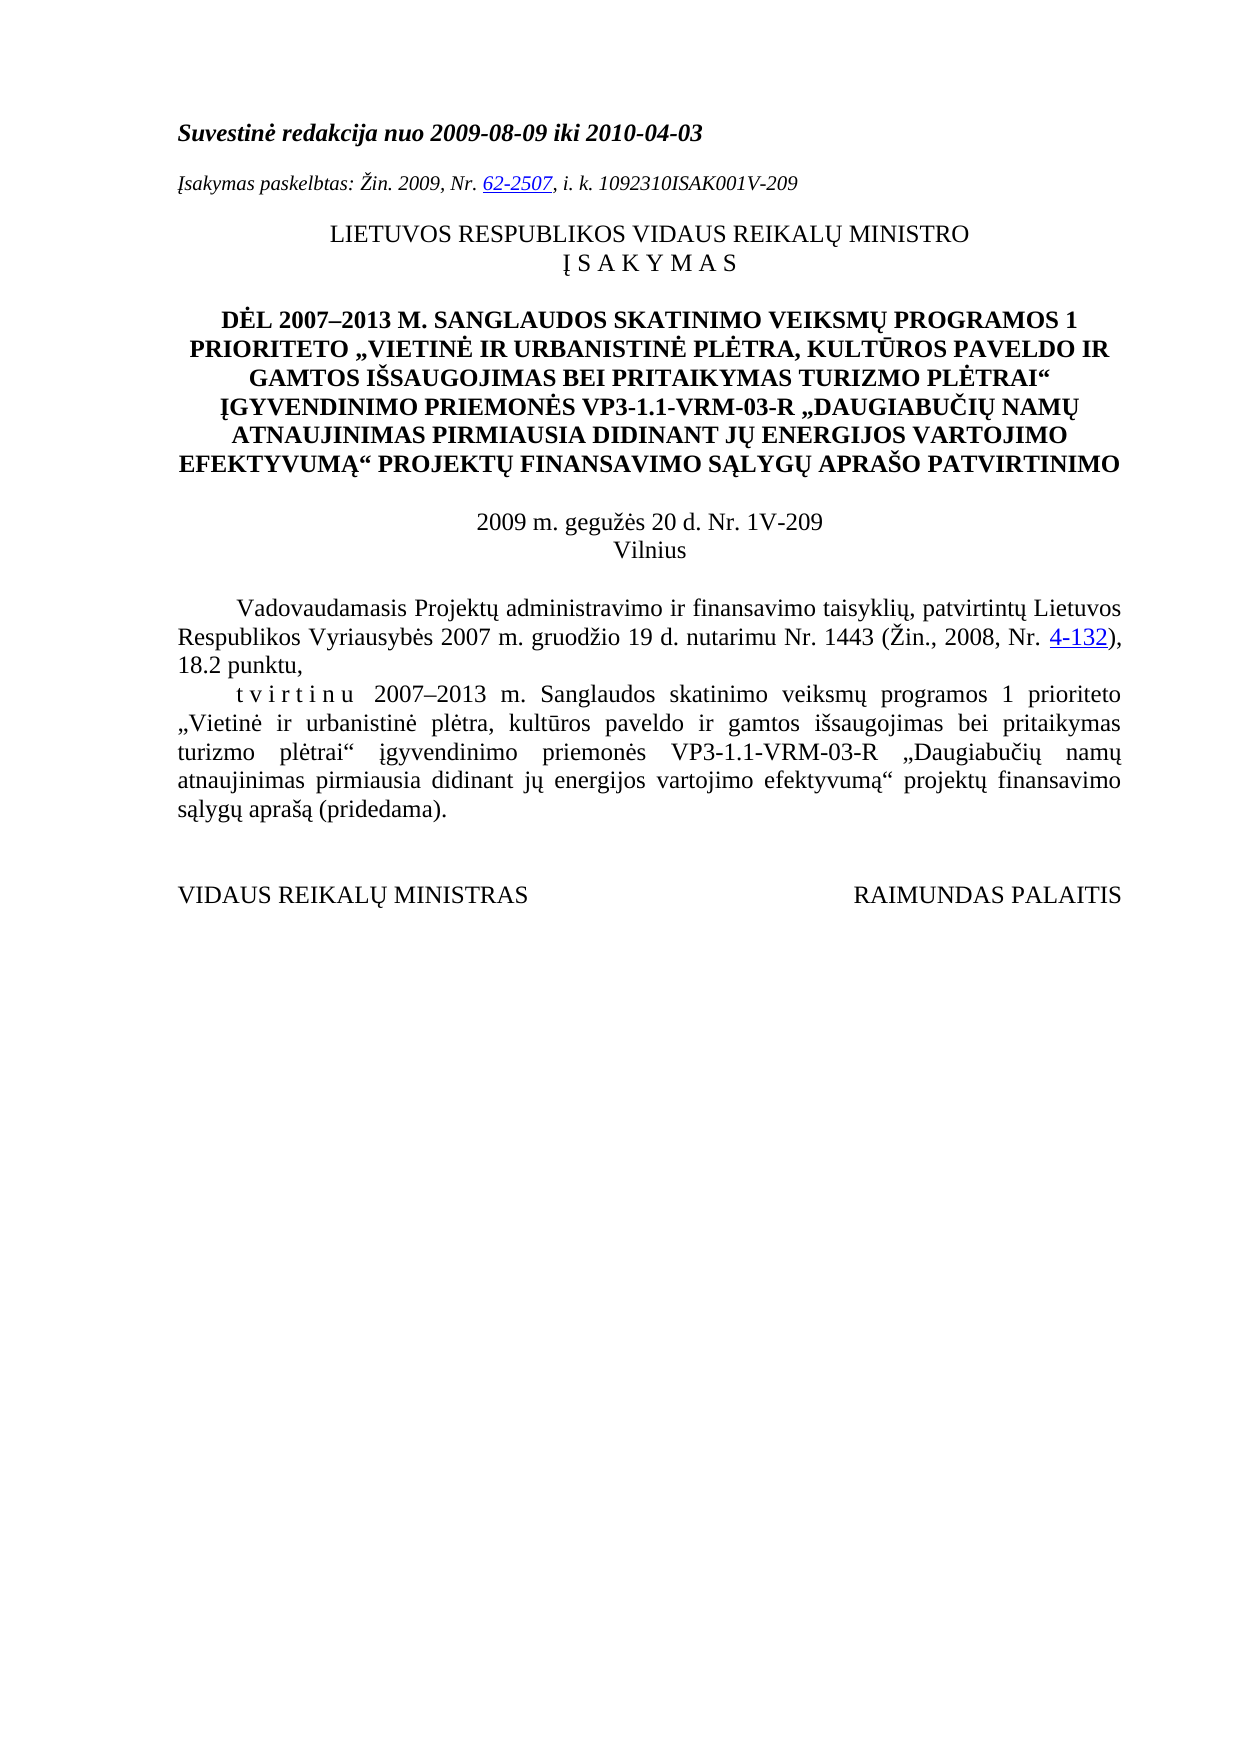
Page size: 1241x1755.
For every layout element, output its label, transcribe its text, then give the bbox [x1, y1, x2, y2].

text Vilnius [177, 535, 1122, 564]
text tvirtinu 2007–2013 m. Sanglaudos skatinimo veiksmų programos 1 prioriteto „Vietinė ir urbanistinė plėtra, kultūros paveldo ir gamtos išsaugojimas bei pritaikymas turizmo plėtrai“ įgyvendinimo priemonės VP3-1.1-VRM-03-R „Daugiabučių namų atnaujinimas pirmiausia didinant jų energijos vartojimo efektyvumą“ projektų finansavimo sąlygų aprašą (pridedama). [177, 679, 1122, 823]
text VIDAUS REIKALŲ MINISTRAS RAIMUNDAS PALAITIS [177, 880, 1122, 909]
text ĮSAKYMAS [177, 248, 1122, 277]
text DĖL 2007–2013 M. SANGLAUDOS SKATINIMO VEIKSMŲ PROGRAMOS 1 PRIORITETO „VIETINĖ IR URBANISTINĖ PLĖTRA, KULTŪROS PAVELDO IR GAMTOS IŠSAUGOJIMAS BEI PRITAIKYMAS TURIZMO PLĖTRAI“ ĮGYVENDINIMO PRIEMONĖS VP3-1.1-VRM-03-R „DAUGIABUČIŲ NAMŲ ATNAUJINIMAS PIRMIAUSIA DIDINANT JŲ ENERGIJOS VARTOJIMO EFEKTYVUMĄ“ PROJEKTŲ FINANSAVIMO SĄLYGŲ APRAŠO PATVIRTINIMO [177, 305, 1122, 478]
text Vadovaudamasis Projektų administravimo ir finansavimo taisyklių, patvirtintų Lietuvos Respublikos Vyriausybės 2007 m. gruodžio 19 d. nutarimu Nr. 1443 (Žin., 2008, Nr. 4-132), 18.2 punktu, [177, 593, 1122, 679]
text 2009 m. gegužės 20 d. Nr. 1V-209 [177, 507, 1122, 535]
text Suvestinė redakcija nuo 2009-08-09 iki 2010-04-03 [177, 118, 1122, 147]
text Įsakymas paskelbtas: Žin. 2009, Nr. 62-2507, i. k. 1092310ISAK001V-209 [177, 171, 1122, 195]
text LIETUVOS RESPUBLIKOS VIDAUS REIKALŲ MINISTRO [177, 219, 1122, 248]
